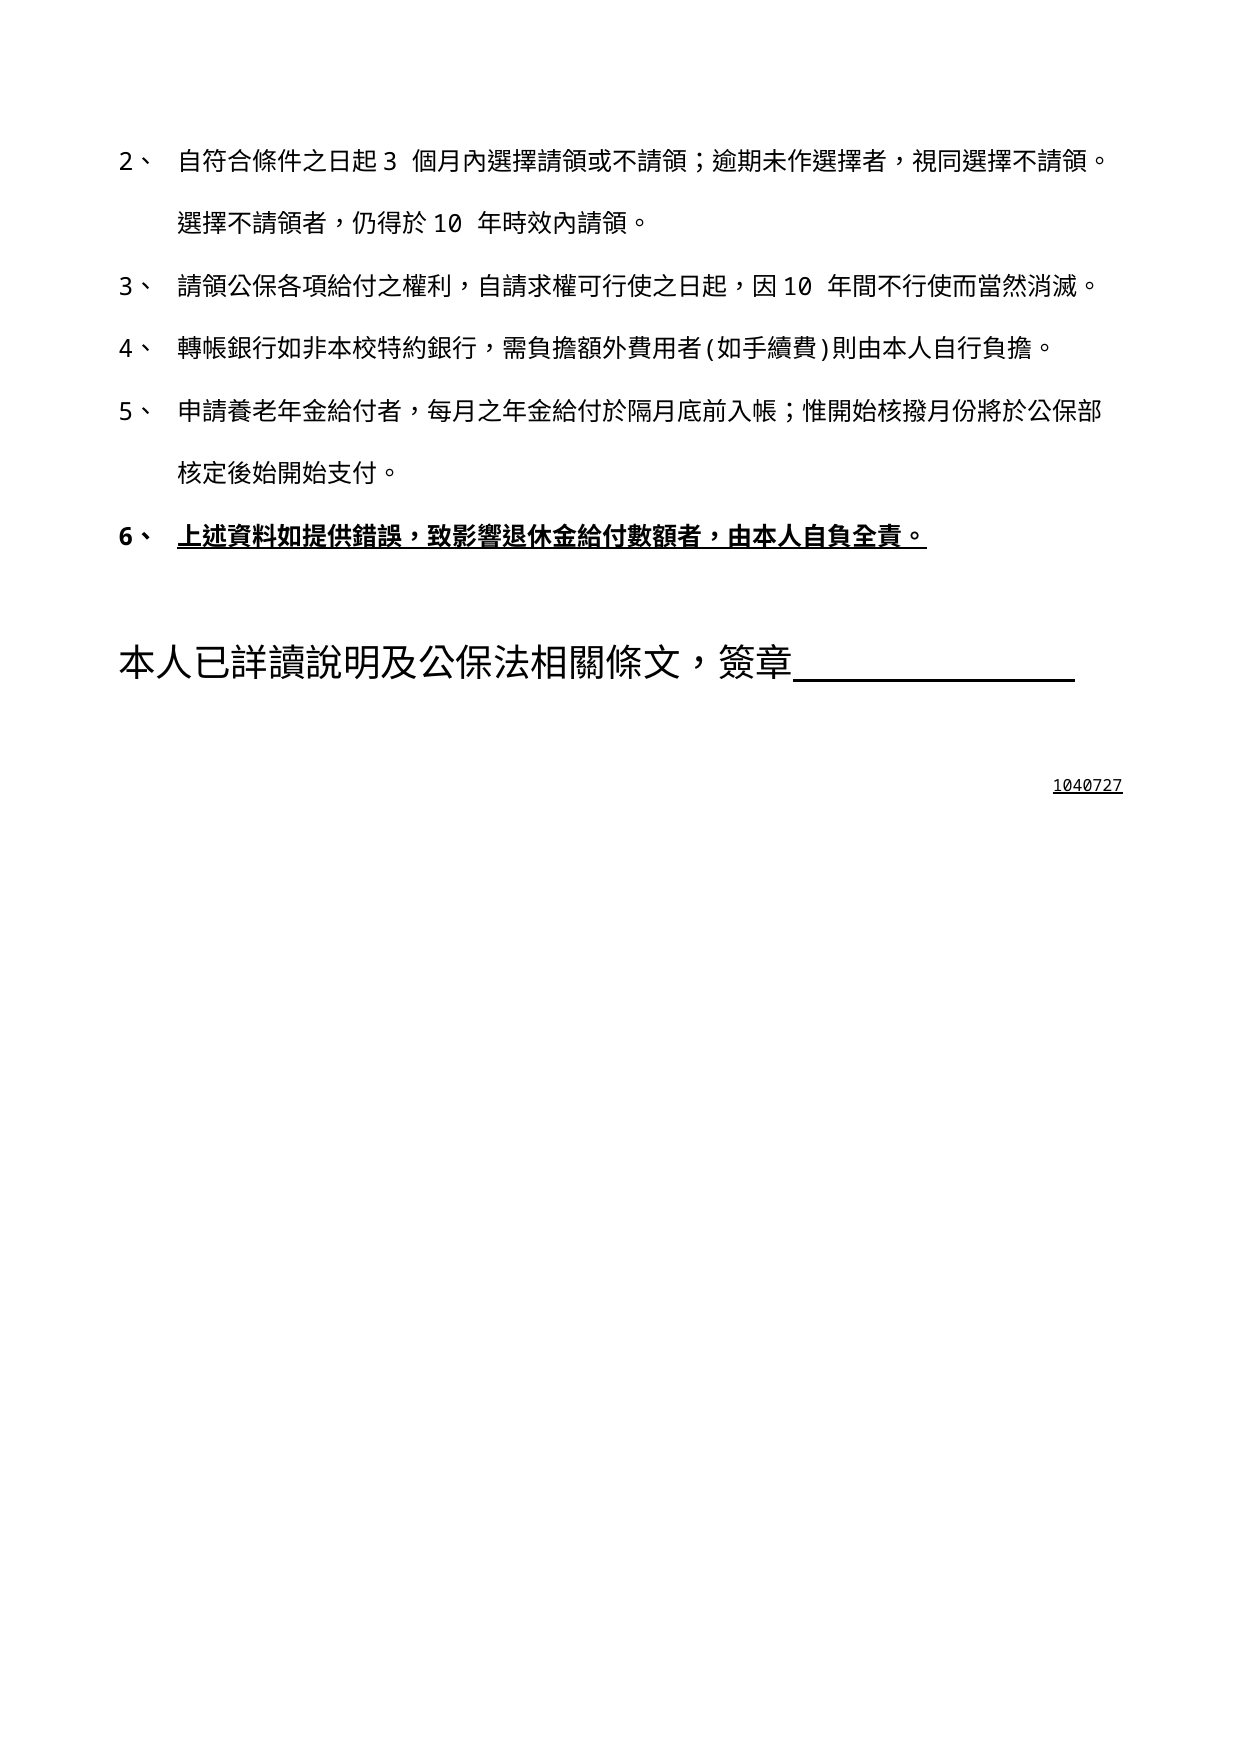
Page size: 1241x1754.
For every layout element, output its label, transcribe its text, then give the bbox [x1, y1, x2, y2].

list 請領公保各項給付之權利，自請求權可行使之日起，因10 年間不行使而當然消滅。 [118, 243, 1122, 305]
text 1040727 [118, 743, 1122, 805]
list 申請養老年金給付者，每月之年金給付於隔月底前入帳；惟開始核撥月份將於公保部核定後始開始支付。 [118, 368, 1122, 493]
list 上述資料如提供錯誤，致影響退休金給付數額者，由本人自負全責。 [118, 493, 1122, 555]
list 轉帳銀行如非本校特約銀行，需負擔額外費用者(如手續費)則由本人自行負擔。 [118, 305, 1122, 368]
list 自符合條件之日起3 個月內選擇請領或不請領；逾期未作選擇者，視同選擇不請領。選擇不請領者，仍得於10 年時效內請領。 [118, 118, 1122, 243]
text 本人已詳讀說明及公保法相關條文，簽章 [118, 618, 1122, 680]
